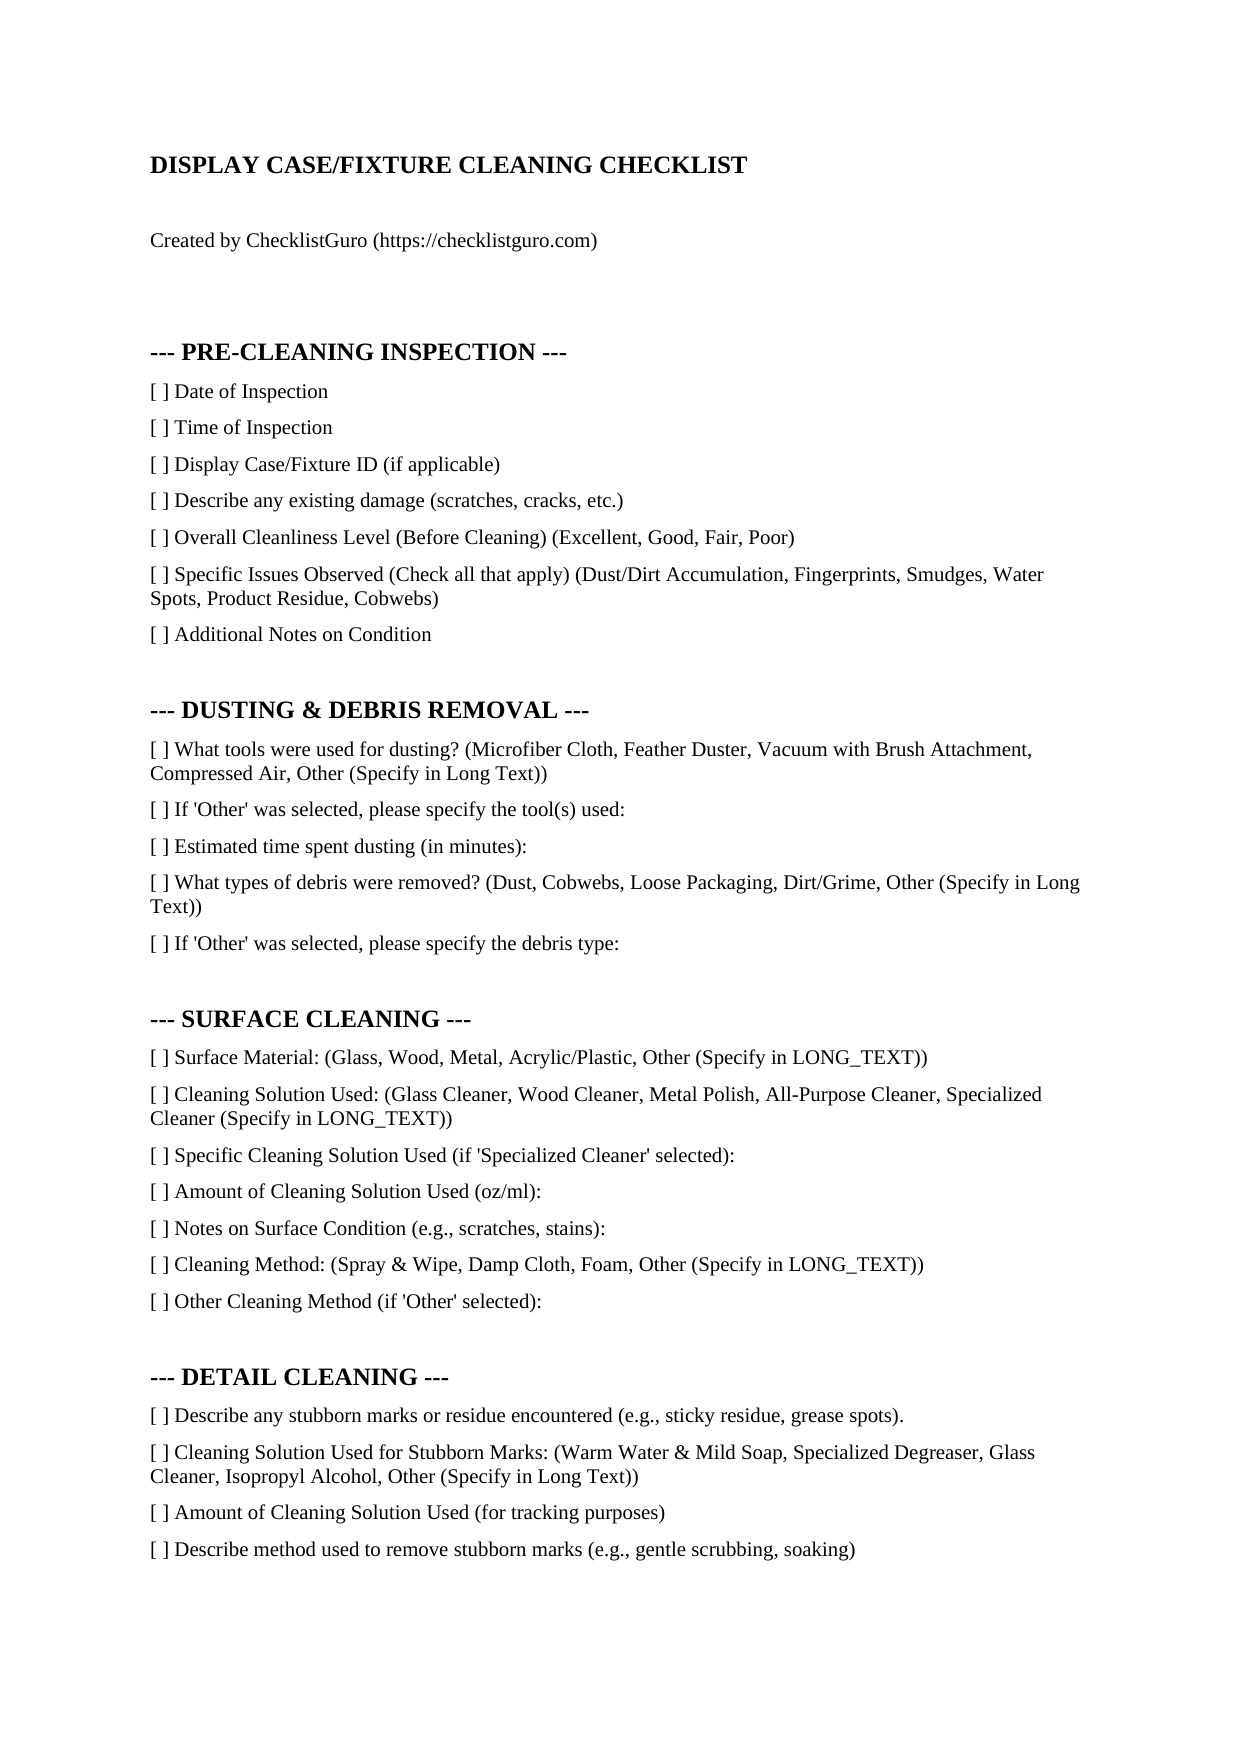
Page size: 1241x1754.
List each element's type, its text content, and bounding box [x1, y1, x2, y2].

text --- SURFACE CLEANING --- [150, 1004, 1090, 1033]
text [ ] Display Case/Fixture ID (if applicable) [150, 452, 1090, 476]
text [ ] Cleaning Method: (Spray & Wipe, Damp Cloth, Foam, Other (Specify in LONG_TEXT)) [150, 1252, 1090, 1276]
text [ ] Specific Issues Observed (Check all that apply) (Dust/Dirt Accumulation, Fingerprints, Smudges, Water Spots, Product Residue, Cobwebs) [150, 562, 1090, 610]
text [ ] What types of debris were removed? (Dust, Cobwebs, Loose Packaging, Dirt/Grime, Other (Specify in Long Text)) [150, 870, 1090, 918]
text [ ] Date of Inspection [150, 379, 1090, 403]
text [ ] Specific Cleaning Solution Used (if 'Specialized Cleaner' selected): [150, 1142, 1090, 1167]
text [ ] Time of Inspection [150, 415, 1090, 439]
text Created by ChecklistGuro (https://checklistguro.com) [150, 228, 1090, 252]
text [ ] Amount of Cleaning Solution Used (for tracking purposes) [150, 1500, 1090, 1524]
text [ ] Amount of Cleaning Solution Used (oz/ml): [150, 1179, 1090, 1203]
text [ ] Surface Material: (Glass, Wood, Metal, Acrylic/Plastic, Other (Specify in LONG_TEXT)) [150, 1045, 1090, 1069]
text [ ] If 'Other' was selected, please specify the tool(s) used: [150, 797, 1090, 821]
text [ ] Estimated time spent dusting (in minutes): [150, 834, 1090, 858]
text --- DETAIL CLEANING --- [150, 1362, 1090, 1391]
text [ ] Additional Notes on Condition [150, 622, 1090, 646]
text DISPLAY CASE/FIXTURE CLEANING CHECKLIST [150, 150, 1090, 179]
text [ ] Describe any existing damage (scratches, cracks, etc.) [150, 488, 1090, 512]
text [ ] Notes on Surface Condition (e.g., scratches, stains): [150, 1216, 1090, 1240]
text --- PRE-CLEANING INSPECTION --- [150, 337, 1090, 366]
text [ ] Describe any stubborn marks or residue encountered (e.g., sticky residue, grease spots). [150, 1403, 1090, 1427]
text [ ] If 'Other' was selected, please specify the debris type: [150, 931, 1090, 955]
text [ ] Cleaning Solution Used for Stubborn Marks: (Warm Water & Mild Soap, Specialized Degreaser, Glass Cleaner, Isopropyl Alcohol, Other (Specify in Long Text)) [150, 1440, 1090, 1488]
text [ ] Describe method used to remove stubborn marks (e.g., gentle scrubbing, soaking) [150, 1537, 1090, 1561]
text [ ] Cleaning Solution Used: (Glass Cleaner, Wood Cleaner, Metal Polish, All-Purpose Cleaner, Specialized Cleaner (Specify in LONG_TEXT)) [150, 1082, 1090, 1130]
text [ ] What tools were used for dusting? (Microfiber Cloth, Feather Duster, Vacuum with Brush Attachment, Compressed Air, Other (Specify in Long Text)) [150, 737, 1090, 785]
text [ ] Other Cleaning Method (if 'Other' selected): [150, 1289, 1090, 1313]
text [ ] Overall Cleanliness Level (Before Cleaning) (Excellent, Good, Fair, Poor) [150, 525, 1090, 549]
text --- DUSTING & DEBRIS REMOVAL --- [150, 695, 1090, 724]
